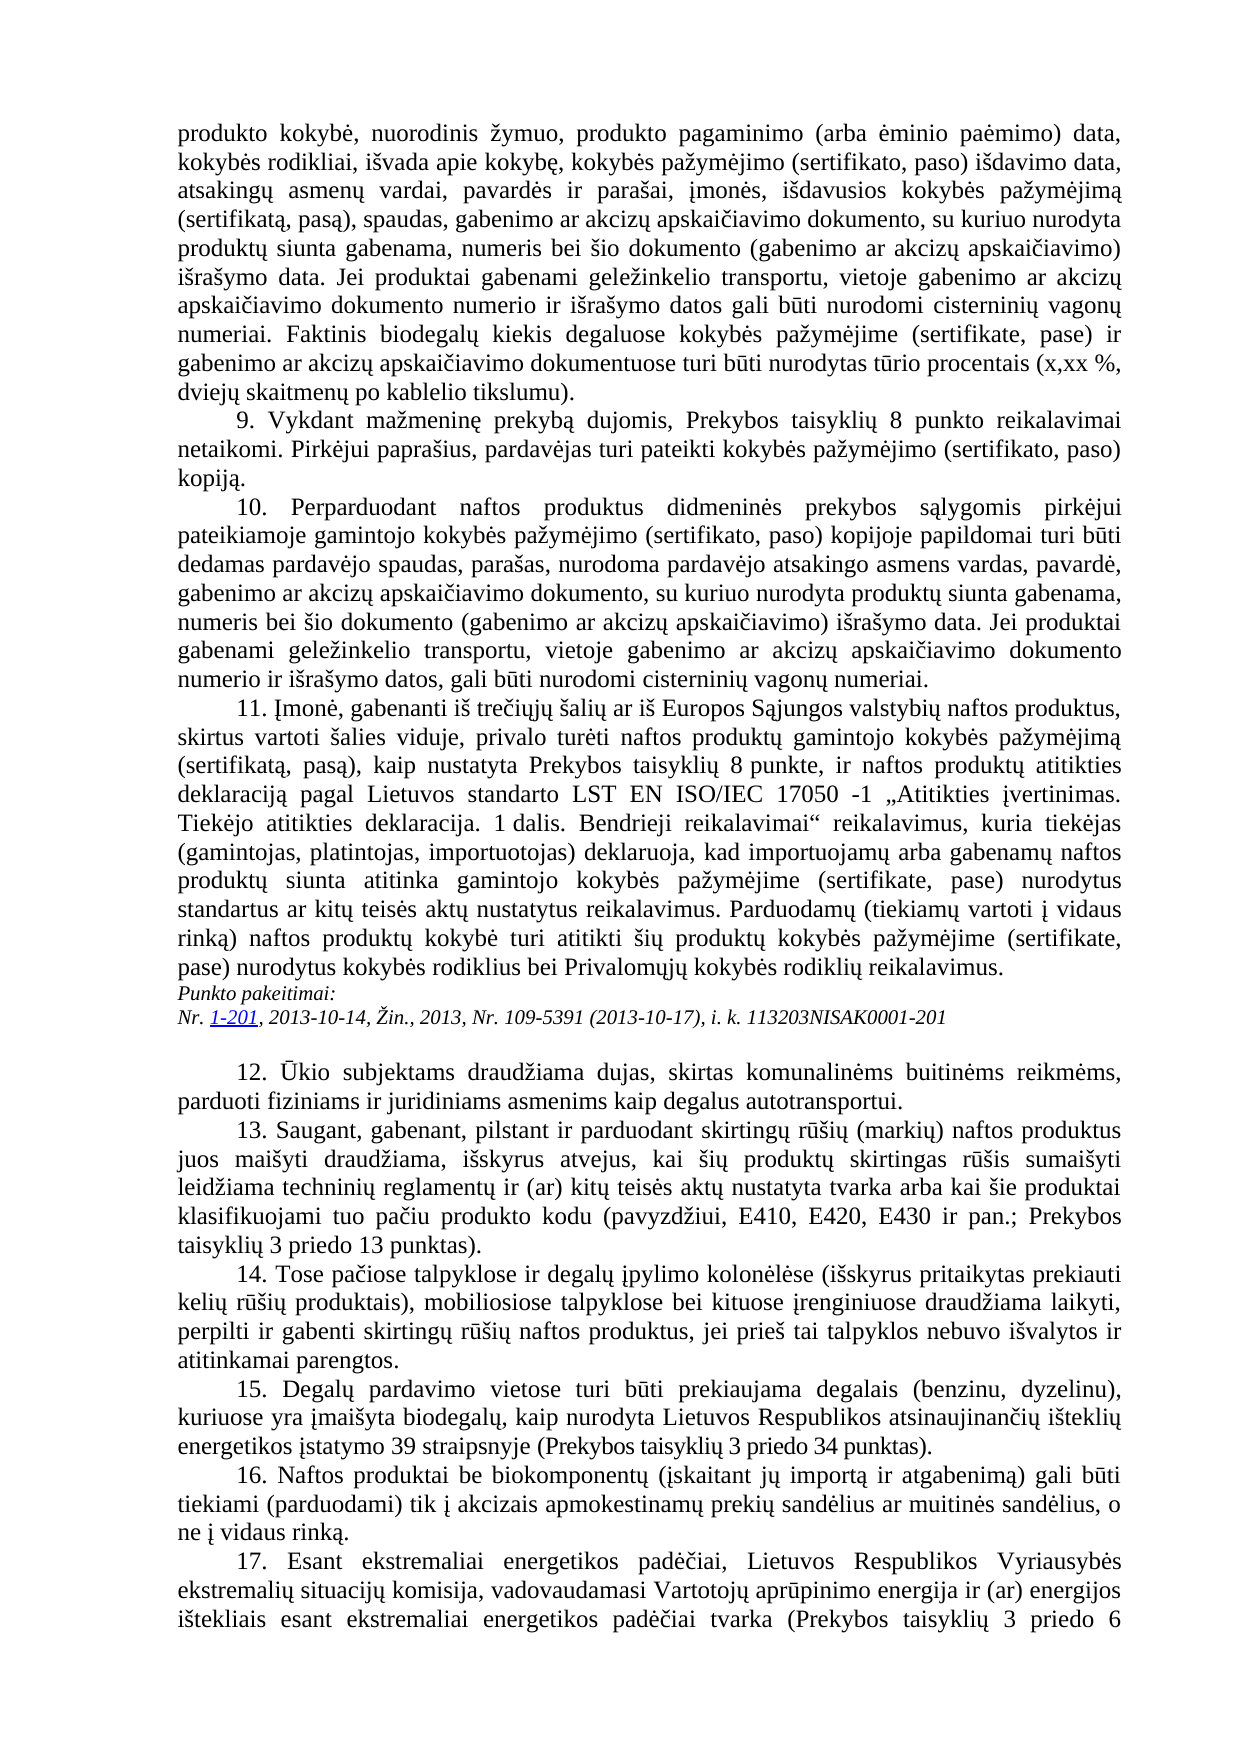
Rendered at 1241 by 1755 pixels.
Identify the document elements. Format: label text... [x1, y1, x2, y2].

text 17. Esant ekstremaliai energetikos padėčiai, Lietuvos Respublikos Vyriausybės ekstremalių situacijų komisija, vadovaudamasi Vartotojų aprūpinimo energija ir (ar) energijos ištekliais esant ekstremaliai energetikos padėčiai tvarka (Prekybos taisyklių 3 priedo 6 [177, 1546, 1122, 1632]
text 13. Saugant, gabenant, pilstant ir parduodant skirtingų rūšių (markių) naftos produktus juos maišyti draudžiama, išskyrus atvejus, kai šių produktų skirtingas rūšis sumaišyti leidžiama techninių reglamentų ir (ar) kitų teisės aktų nustatyta tvarka arba kai šie produktai klasifikuojami tuo pačiu produkto kodu (pavyzdžiui, E410, E420, E430 ir pan.; Prekybos taisyklių 3 priedo 13 punktas). [177, 1115, 1122, 1259]
text Nr. 1-201, 2013-10-14, Žin., 2013, Nr. 109-5391 (2013-10-17), i. k. 113203NISAK0001-201 [177, 1005, 1122, 1029]
text 14. Tose pačiose talpyklose ir degalų įpylimo kolonėlėse (išskyrus pritaikytas prekiauti kelių rūšių produktais), mobiliosiose talpyklose bei kituose įrenginiuose draudžiama laikyti, perpilti ir gabenti skirtingų rūšių naftos produktus, jei prieš tai talpyklos nebuvo išvalytos ir atitinkamai parengtos. [177, 1259, 1122, 1374]
text 12. Ūkio subjektams draudžiama dujas, skirtas komunalinėms buitinėms reikmėms, parduoti fiziniams ir juridiniams asmenims kaip degalus autotransportui. [177, 1057, 1122, 1115]
text 16. Naftos produktai be biokomponentų (įskaitant jų importą ir atgabenimą) gali būti tiekiami (parduodami) tik į akcizais apmokestinamų prekių sandėlius ar muitinės sandėlius, o ne į vidaus rinką. [177, 1460, 1122, 1546]
text Punkto pakeitimai: [177, 981, 1122, 1005]
text 10. Perparduodant naftos produktus didmeninės prekybos sąlygomis pirkėjui pateikiamoje gamintojo kokybės pažymėjimo (sertifikato, paso) kopijoje papildomai turi būti dedamas pardavėjo spaudas, parašas, nurodoma pardavėjo atsakingo asmens vardas, pavardė, gabenimo ar akcizų apskaičiavimo dokumento, su kuriuo nurodyta produktų siunta gabenama, numeris bei šio dokumento (gabenimo ar akcizų apskaičiavimo) išrašymo data. Jei produktai gabenami geležinkelio transportu, vietoje gabenimo ar akcizų apskaičiavimo dokumento numerio ir išrašymo datos, gali būti nurodomi cisterninių vagonų numeriai. [177, 492, 1122, 693]
text 11. Įmonė, gabenanti iš trečiųjų šalių ar iš Europos Sąjungos valstybių naftos produktus, skirtus vartoti šalies viduje, privalo turėti naftos produktų gamintojo kokybės pažymėjimą (sertifikatą, pasą), kaip nustatyta Prekybos taisyklių 8 punkte, ir naftos produktų atitikties deklaraciją pagal Lietuvos standarto LST EN ISO/IEC 17050 -1 „Atitikties įvertinimas. Tiekėjo atitikties deklaracija. 1 dalis. Bendrieji reikalavimai“ reikalavimus, kuria tiekėjas (gamintojas, platintojas, importuotojas) deklaruoja, kad importuojamų arba gabenamų naftos produktų siunta atitinka gamintojo kokybės pažymėjime (sertifikate, pase) nurodytus standartus ar kitų teisės aktų nustatytus reikalavimus. Parduodamų (tiekiamų vartoti į vidaus rinką) naftos produktų kokybė turi atitikti šių produktų kokybės pažymėjime (sertifikate, pase) nurodytus kokybės rodiklius bei Privalomųjų kokybės rodiklių reikalavimus. [177, 693, 1122, 981]
text 15. Degalų pardavimo vietose turi būti prekiaujama degalais (benzinu, dyzelinu), kuriuose yra įmaišyta biodegalų, kaip nurodyta Lietuvos Respublikos atsinaujinančių išteklių energetikos įstatymo 39 straipsnyje (Prekybos taisyklių 3 priedo 34 punktas). [177, 1374, 1122, 1460]
text produkto kokybė, nuorodinis žymuo, produkto pagaminimo (arba ėminio paėmimo) data, kokybės rodikliai, išvada apie kokybę, kokybės pažymėjimo (sertifikato, paso) išdavimo data, atsakingų asmenų vardai, pavardės ir parašai, įmonės, išdavusios kokybės pažymėjimą (sertifikatą, pasą), spaudas, gabenimo ar akcizų apskaičiavimo dokumento, su kuriuo nurodyta produktų siunta gabenama, numeris bei šio dokumento (gabenimo ar akcizų apskaičiavimo) išrašymo data. Jei produktai gabenami geležinkelio transportu, vietoje gabenimo ar akcizų apskaičiavimo dokumento numerio ir išrašymo datos gali būti nurodomi cisterninių vagonų numeriai. Faktinis biodegalų kiekis degaluose kokybės pažymėjime (sertifikate, pase) ir gabenimo ar akcizų apskaičiavimo dokumentuose turi būti nurodytas tūrio procentais (x,xx %, dviejų skaitmenų po kablelio tikslumu). [177, 118, 1122, 406]
text 9. Vykdant mažmeninę prekybą dujomis, Prekybos taisyklių 8 punkto reikalavimai netaikomi. Pirkėjui paprašius, pardavėjas turi pateikti kokybės pažymėjimo (sertifikato, paso) kopiją. [177, 406, 1122, 492]
